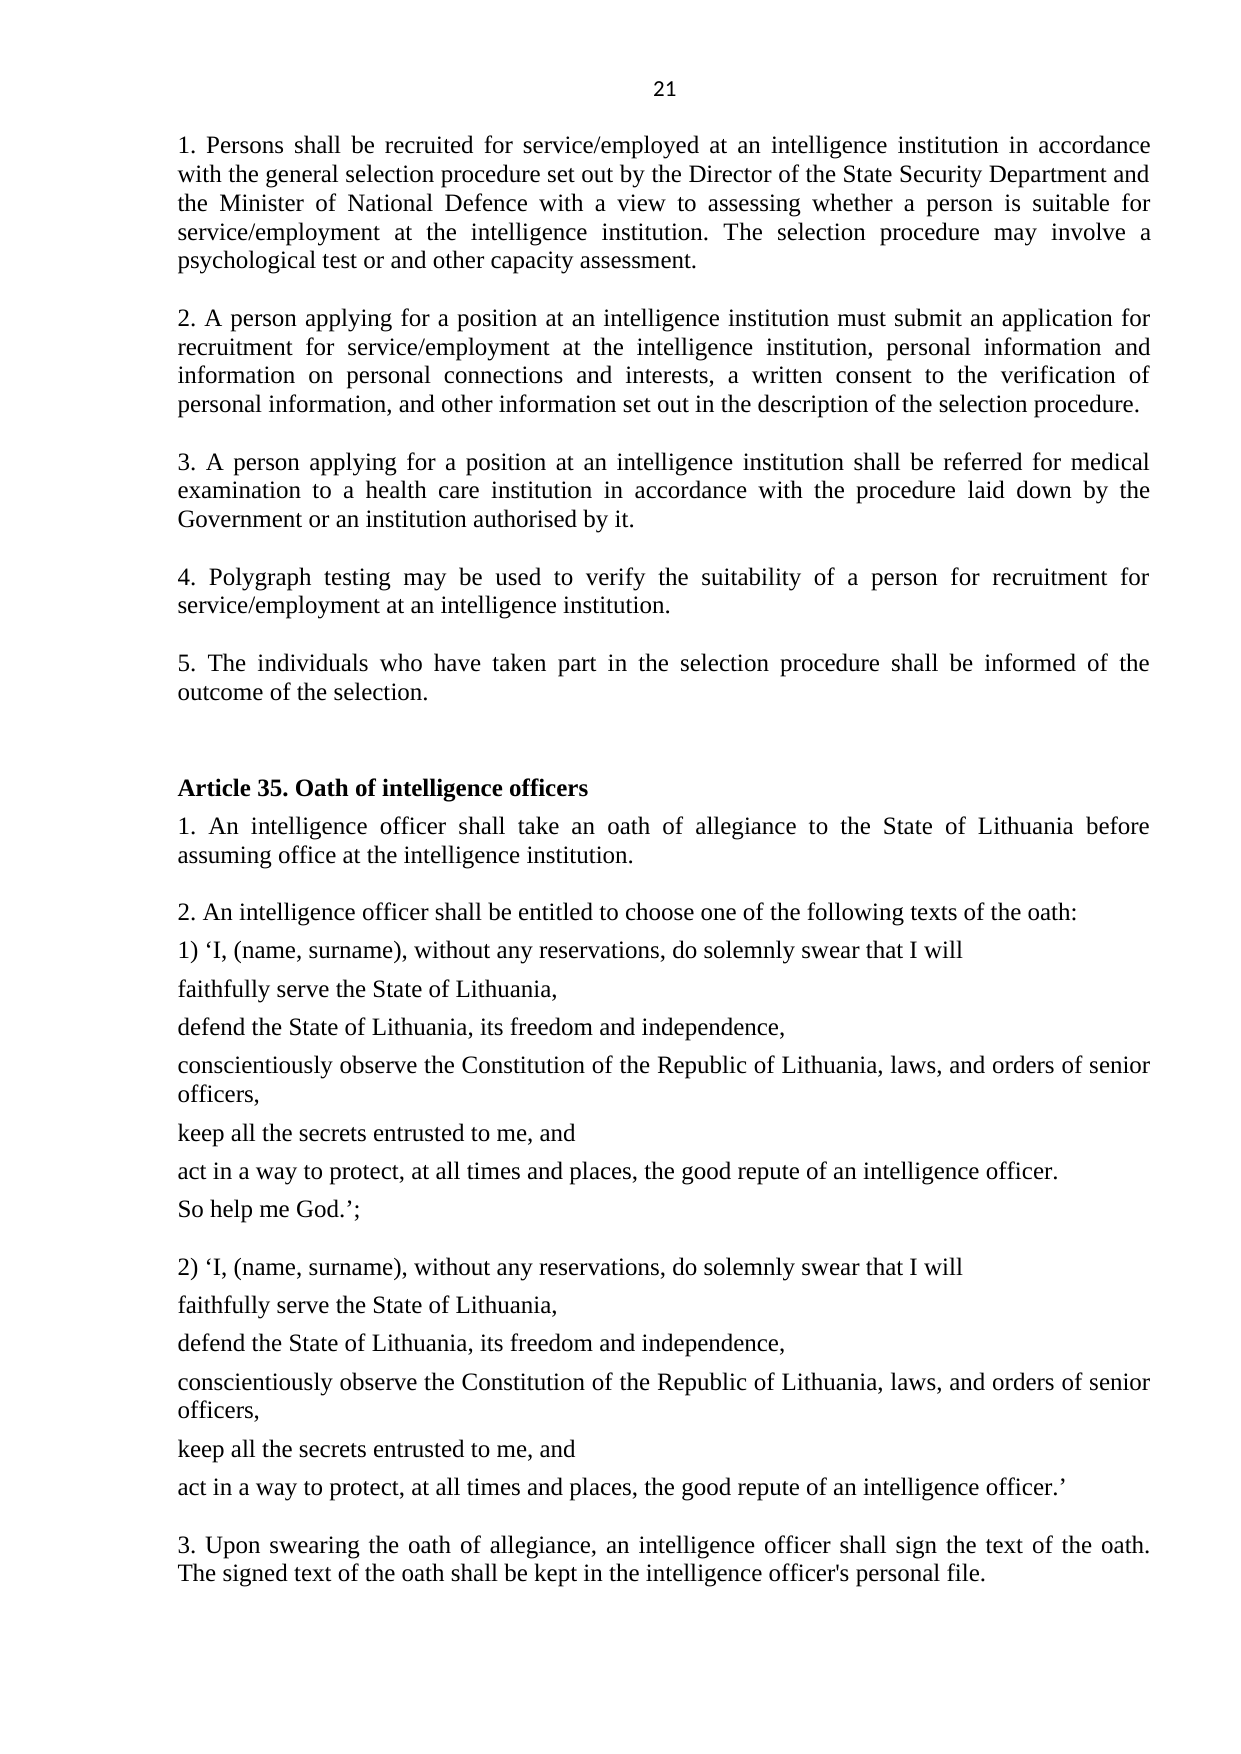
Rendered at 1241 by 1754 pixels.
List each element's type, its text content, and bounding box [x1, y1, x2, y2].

text 1. Persons shall be recruited for service/employed at an intelligence institution in accordance with the general selection procedure set out by the Director of the State Security Department and the Minister of National Defence with a view to assessing whether a person is suitable for service/employment at the intelligence institution. The selection procedure may involve a psychological test or and other capacity assessment. [177, 131, 1152, 274]
text 1) ‘I, (name, surname), without any reservations, do solemnly swear that I will [177, 936, 1152, 964]
text act in a way to protect, at all times and places, the good repute of an intelligence officer.’ [177, 1472, 1152, 1501]
text 2. An intelligence officer shall be entitled to choose one of the following texts of the oath: [177, 897, 1152, 926]
text act in a way to protect, at all times and places, the good repute of an intelligence officer. [177, 1156, 1152, 1185]
text 3. A person applying for a position at an intelligence institution shall be referred for medical examination to a health care institution in accordance with the procedure laid down by the Government or an institution authorised by it. [177, 447, 1152, 533]
text defend the State of Lithuania, its freedom and independence, [177, 1012, 1152, 1041]
text So help me God.’; [177, 1194, 1152, 1223]
text 2. A person applying for a position at an intelligence institution must submit an application for recruitment for service/employment at the intelligence institution, personal information and information on personal connections and interests, a written consent to the verification of personal information, and other information set out in the description of the selection procedure. [177, 303, 1152, 418]
text keep all the secrets entrusted to me, and [177, 1118, 1152, 1146]
text 4. Polygraph testing may be used to verify the suitability of a person for recruitment for service/employment at an intelligence institution. [177, 562, 1152, 619]
text 2) ‘I, (name, surname), without any reservations, do solemnly swear that I will [177, 1252, 1152, 1281]
text faithfully serve the State of Lithuania, [177, 974, 1152, 1003]
text defend the State of Lithuania, its freedom and independence, [177, 1328, 1152, 1357]
text conscientiously observe the Constitution of the Republic of Lithuania, laws, and orders of senior officers, [177, 1051, 1152, 1108]
text Article 35. Oath of intelligence officers [177, 773, 1152, 801]
text faithfully serve the State of Lithuania, [177, 1290, 1152, 1319]
text 1. An intelligence officer shall take an oath of allegiance to the State of Lithuania before assuming office at the intelligence institution. [177, 811, 1152, 868]
text 3. Upon swearing the oath of allegiance, an intelligence officer shall sign the text of the oath. The signed text of the oath shall be kept in the intelligence officer's personal file. [177, 1530, 1152, 1587]
text keep all the secrets entrusted to me, and [177, 1434, 1152, 1463]
text 5. The individuals who have taken part in the selection procedure shall be informed of the outcome of the selection. [177, 648, 1152, 706]
text conscientiously observe the Constitution of the Republic of Lithuania, laws, and orders of senior officers, [177, 1367, 1152, 1424]
